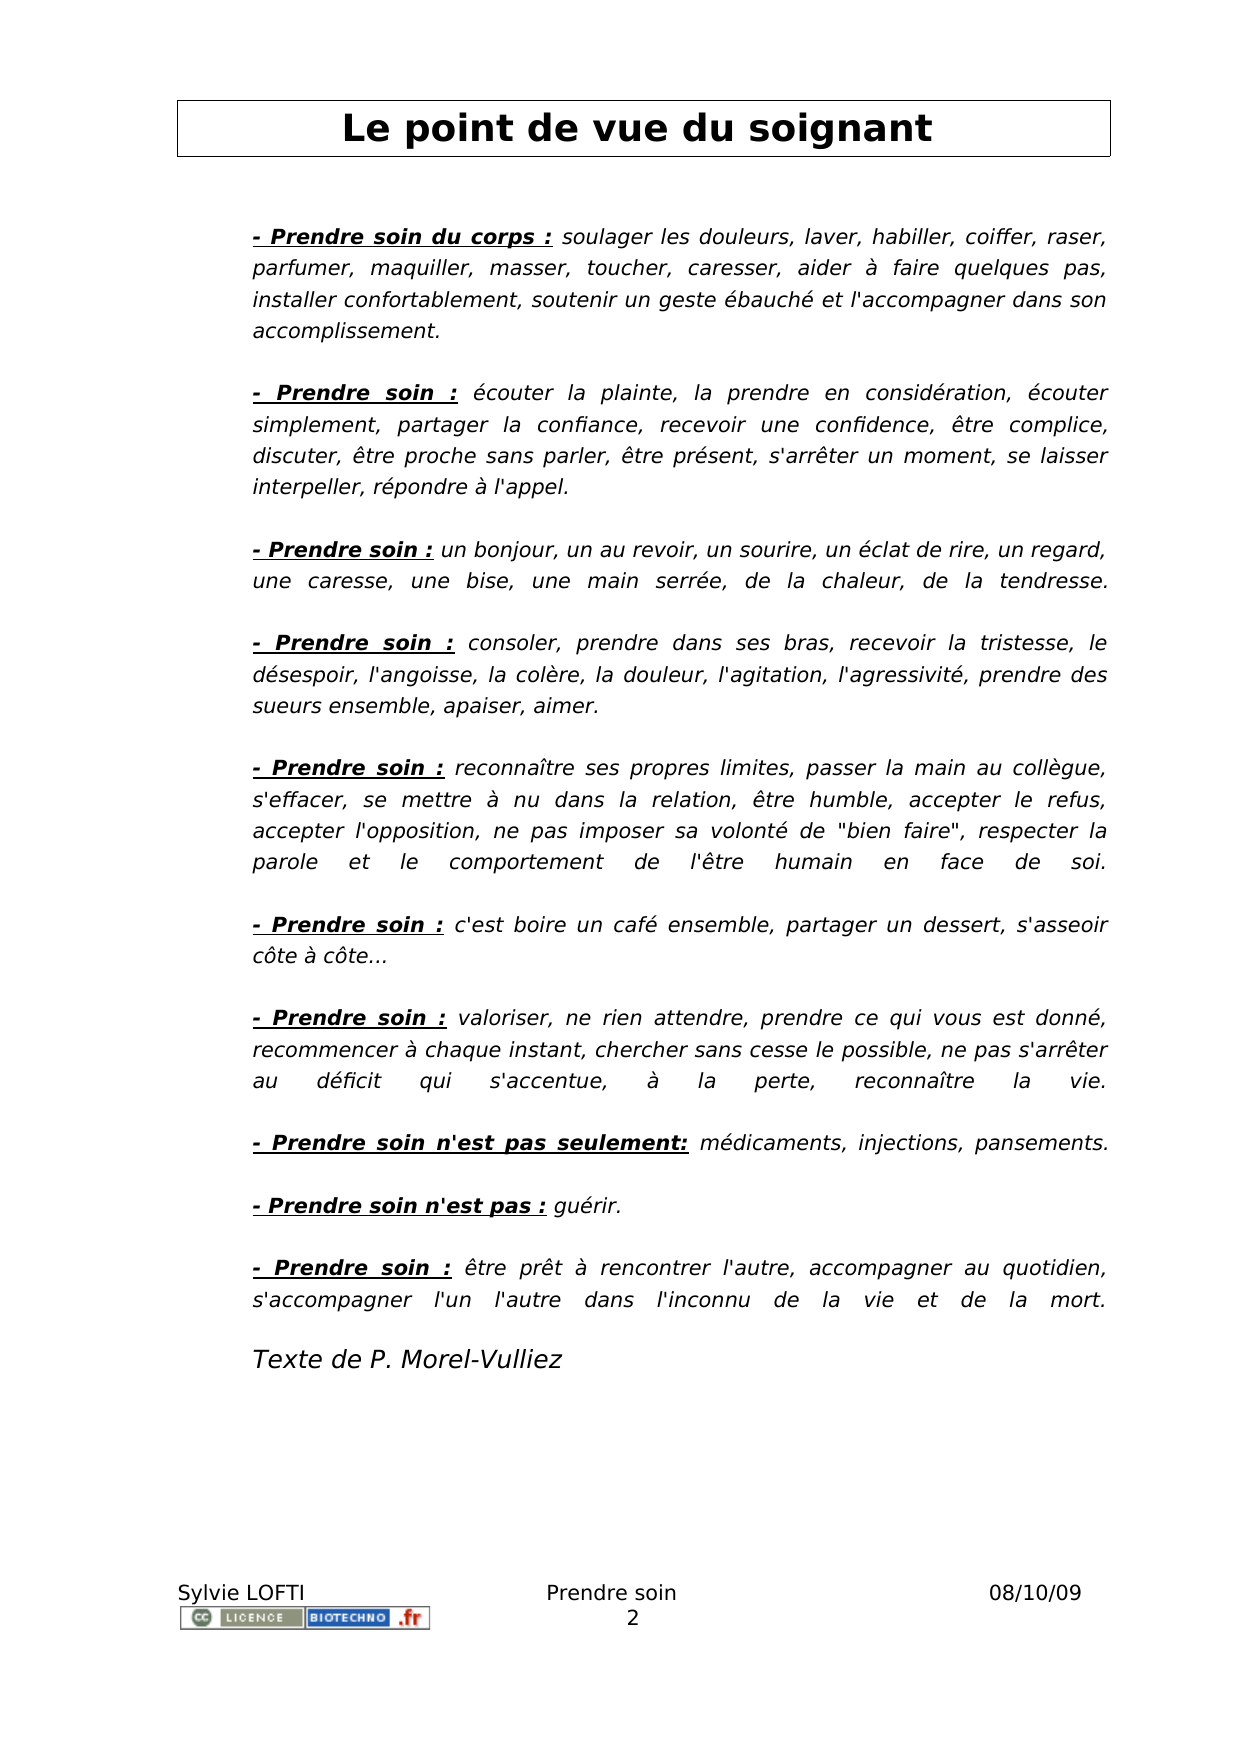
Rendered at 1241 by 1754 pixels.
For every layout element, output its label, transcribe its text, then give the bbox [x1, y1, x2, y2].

list - Prendre soin : reconnaître ses propres limites, passer la main au collègue, s'effacer, se mettre à nu dans la relation, être humble, accepter le refus, accepter l'opposition, ne pas imposer sa volonté de "bien faire", respecter la parole et le comportement de l'être humain en face de soi. - Prendre soin : c'est boire un café ensemble, partager un dessert, s'asseoir côte à côte... [215, 749, 1110, 968]
list - Prendre soin : être prêt à rencontrer l'autre, accompagner au quotidien, s'accompagner l'un l'autre dans l'inconnu de la vie et de la mort. Texte de P. Morel-Vulliez [215, 1249, 1110, 1374]
list - Prendre soin du corps : soulager les douleurs, laver, habiller, coiffer, raser, parfumer, maquiller, masser, toucher, caresser, aider à faire quelques pas, installer confortablement, soutenir un geste ébauché et l'accompagner dans son accomplissement. - Prendre soin : écouter la plainte, la prendre en considération, écouter simplement, partager la confiance, recevoir une confidence, être complice, discuter, être proche sans parler, être présent, s'arrêter un moment, se laisser interpeller, répondre à l'appel. [215, 218, 1110, 499]
table_header Le point de vue du soignant [178, 101, 1110, 156]
list - Prendre soin : valoriser, ne rien attendre, prendre ce qui vous est donné, recommencer à chaque instant, chercher sans cesse le possible, ne pas s'arrêter au déficit qui s'accentue, à la perte, reconnaître la vie. - Prendre soin n'est pas seulement: médicaments, injections, pansements. - Prendre soin n'est pas : guérir. [215, 999, 1110, 1218]
picture [180, 1606, 431, 1630]
list - Prendre soin : un bonjour, un au revoir, un sourire, un éclat de rire, un regard, une caresse, une bise, une main serrée, de la chaleur, de la tendresse. - Prendre soin : consoler, prendre dans ses bras, recevoir la tristesse, le désespoir, l'angoisse, la colère, la douleur, l'agitation, l'agressivité, prendre des sueurs ensemble, apaiser, aimer. [215, 531, 1110, 718]
